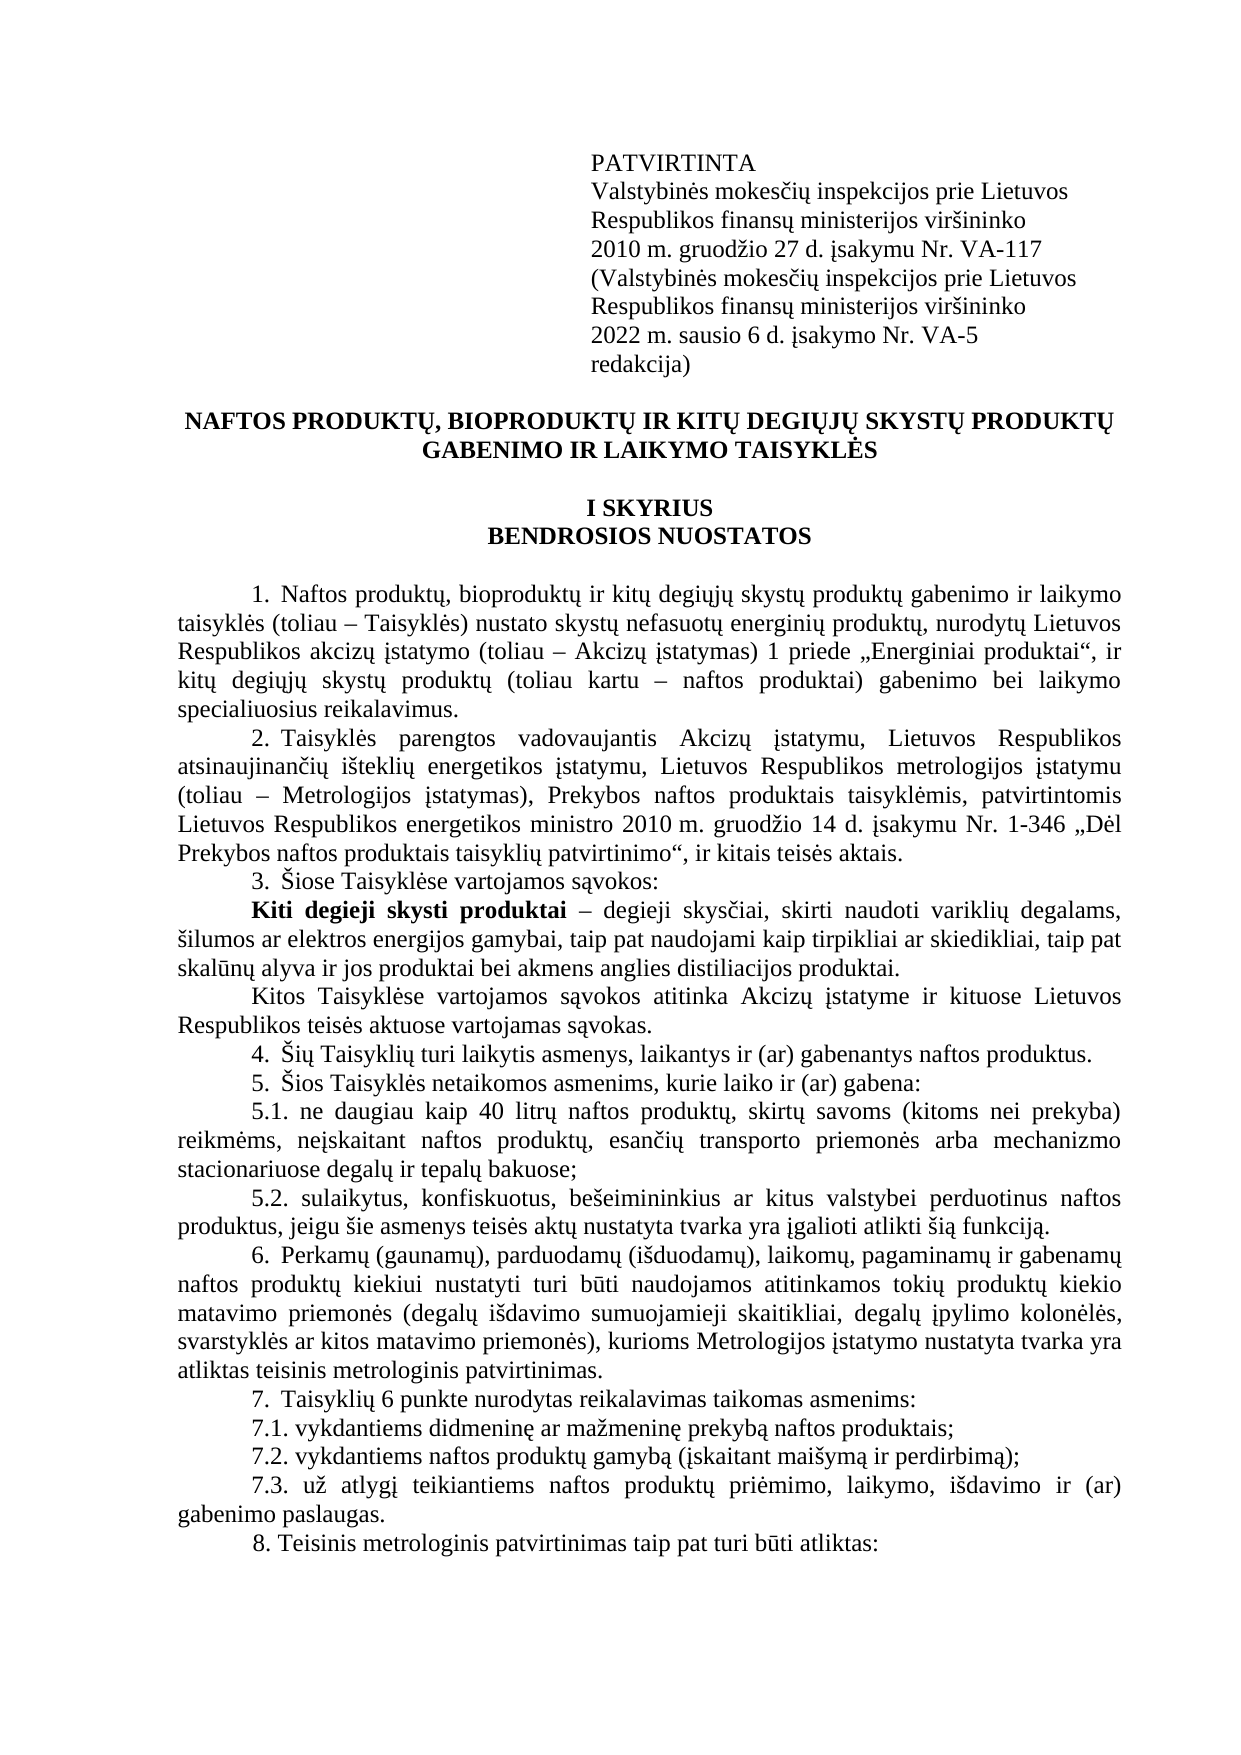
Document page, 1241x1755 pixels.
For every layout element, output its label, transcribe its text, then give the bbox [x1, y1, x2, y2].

text 7.3. už atlygį teikiantiems naftos produktų priėmimo, laikymo, išdavimo ir (ar) gabenimo paslaugas. [177, 1470, 1122, 1528]
text 7.2. vykdantiems naftos produktų gamybą (įskaitant maišymą ir perdirbimą); [251, 1441, 1122, 1470]
text (Valstybinės mokesčių inspekcijos prie Lietuvos [591, 263, 1122, 291]
text Kitos Taisyklėse vartojamos sąvokos atitinka Akcizų įstatyme ir kituose Lietuvos Respublikos teisės aktuose vartojamas sąvokas. [177, 981, 1122, 1039]
text PATVIRTINTA [591, 148, 1122, 176]
text Respublikos finansų ministerijos viršininko [591, 291, 1122, 320]
text 5.2. sulaikytus, konfiskuotus, bešeimininkius ar kitus valstybei perduotinus naftos produktus, jeigu šie asmenys teisės aktų nustatyta tvarka yra įgalioti atlikti šią funkciją. [177, 1183, 1122, 1240]
text 8. Teisinis metrologinis patvirtinimas taip pat turi būti atliktas: [177, 1528, 1122, 1556]
text Respublikos finansų ministerijos viršininko [591, 205, 1122, 234]
text 5. Šios Taisyklės netaikomos asmenims, kurie laiko ir (ar) gabena: [251, 1068, 1122, 1096]
text 2010 m. gruodžio 27 d. įsakymu Nr. VA-117 [591, 234, 1122, 263]
text 2. Taisyklės parengtos vadovaujantis Akcizų įstatymu, Lietuvos Respublikos atsinaujinančių išteklių energetikos įstatymu, Lietuvos Respublikos metrologijos įstatymu (toliau – Metrologijos įstatymas), Prekybos naftos produktais taisyklėmis, patvirtintomis Lietuvos Respublikos energetikos ministro 2010 m. gruodžio 14 d. įsakymu Nr. 1-346 „Dėl Prekybos naftos produktais taisyklių patvirtinimo“, ir kitais teisės aktais. [177, 723, 1122, 866]
text redakcija) [591, 349, 1122, 378]
text 4. Šių Taisyklių turi laikytis asmenys, laikantys ir (ar) gabenantys naftos produktus. [251, 1039, 1122, 1068]
text 7.1. vykdantiems didmeninę ar mažmeninę prekybą naftos produktais; [251, 1413, 1122, 1441]
text 3. Šiose Taisyklėse vartojamos sąvokos: [177, 866, 1122, 895]
text 6. Perkamų (gaunamų), parduodamų (išduodamų), laikomų, pagaminamų ir gabenamų naftos produktų kiekiui nustatyti turi būti naudojamos atitinkamos tokių produktų kiekio matavimo priemonės (degalų išdavimo sumuojamieji skaitikliai, degalų įpylimo kolonėlės, svarstyklės ar kitos matavimo priemonės), kurioms Metrologijos įstatymo nustatyta tvarka yra atliktas teisinis metrologinis patvirtinimas. [177, 1240, 1122, 1384]
text NAFTOS PRODUKTŲ, BIOPRODUKTŲ IR KITŲ DEGIŲJŲ SKYSTŲ PRODUKTŲ GABENIMO IR LAIKYMO TAISYKLĖS [177, 406, 1122, 464]
text I SKYRIUS [177, 493, 1122, 521]
text 5.1. ne daugiau kaip 40 litrų naftos produktų, skirtų savoms (kitoms nei prekyba) reikmėms, neįskaitant naftos produktų, esančių transporto priemonės arba mechanizmo stacionariuose degalų ir tepalų bakuose; [177, 1096, 1122, 1183]
text 7. Taisyklių 6 punkte nurodytas reikalavimas taikomas asmenims: [177, 1384, 1122, 1413]
text BENDROSIOS NUOSTATOS [177, 521, 1122, 550]
text Valstybinės mokesčių inspekcijos prie Lietuvos [591, 176, 1122, 205]
text 1. Naftos produktų, bioproduktų ir kitų degiųjų skystų produktų gabenimo ir laikymo taisyklės (toliau – Taisyklės) nustato skystų nefasuotų energinių produktų, nurodytų Lietuvos Respublikos akcizų įstatymo (toliau – Akcizų įstatymas) 1 priede „Energiniai produktai“, ir kitų degiųjų skystų produktų (toliau kartu – naftos produktai) gabenimo bei laikymo specialiuosius reikalavimus. [177, 579, 1122, 723]
text 2022 m. sausio 6 d. įsakymo Nr. VA-5 [591, 320, 1122, 349]
text Kiti degieji skysti produktai – degieji skysčiai, skirti naudoti variklių degalams, šilumos ar elektros energijos gamybai, taip pat naudojami kaip tirpikliai ar skiedikliai, taip pat skalūnų alyva ir jos produktai bei akmens anglies distiliacijos produktai. [177, 895, 1122, 981]
